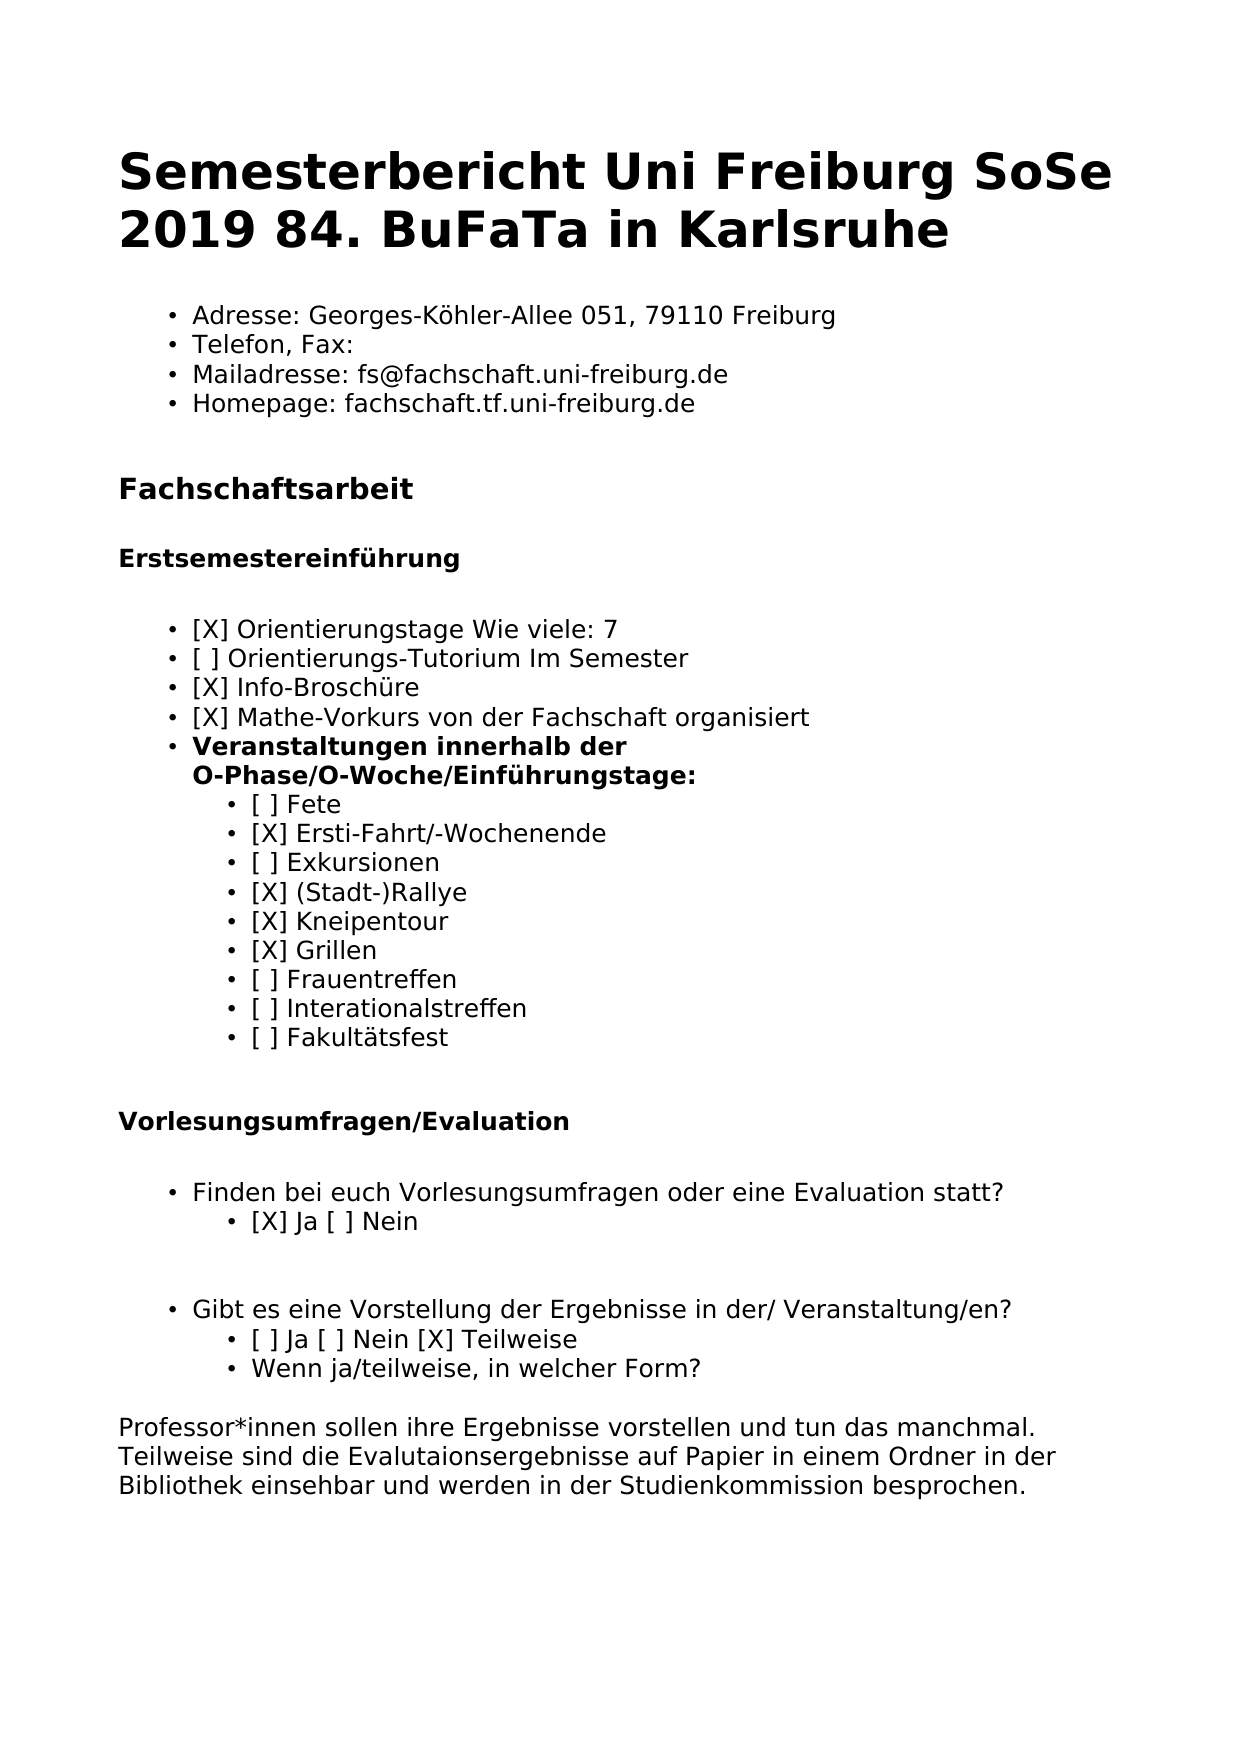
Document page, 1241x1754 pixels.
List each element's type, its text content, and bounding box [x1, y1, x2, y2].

list [ ] Fakultätsfest [236, 1024, 1122, 1053]
list [X] (Stadt-)Rallye [236, 878, 1122, 907]
list [X] Ersti-Fahrt/-Wochenende [236, 819, 1122, 849]
list Wenn ja/teilweise, in welcher Form? [236, 1354, 1122, 1383]
list [X] Info-Broschüre [177, 674, 1122, 703]
list [X] Grillen [236, 936, 1122, 965]
list Telefon, Fax: [177, 331, 1122, 360]
list [ ] Ja [ ] Nein [X] Teilweise [236, 1325, 1122, 1354]
subtitle Erstsemestereinführung [118, 544, 1122, 573]
list [ ] Exkursionen [236, 849, 1122, 878]
list [X] Mathe-Vorkurs von der Fachschaft organisiert [177, 703, 1122, 732]
list [X] Orientierungstage Wie viele: 7 [177, 615, 1122, 644]
list [ ] Interationalstreffen [236, 994, 1122, 1024]
text Professor*innen sollen ihre Ergebnisse vorstellen und tun das manchmal. Teilweise sind die Evalutaionsergebnisse auf Papier in einem Ordner in der Bibliothek einsehbar und werden in der Studienkommission besprochen. [118, 1413, 1122, 1500]
list Mailadresse: fs@fachschaft.uni-freiburg.de [177, 360, 1122, 389]
list [ ] Orientierungs-Tutorium Im Semester [177, 644, 1122, 674]
subtitle Fachschaftsarbeit [118, 473, 1122, 507]
list [ ] Frauentreffen [236, 965, 1122, 994]
list Veranstaltungen innerhalb der O-Phase/O-Woche/Einführungstage: [177, 732, 1122, 790]
list [X] Kneipentour [236, 907, 1122, 936]
list [X] Ja [ ] Nein [236, 1208, 1122, 1237]
list Gibt es eine Vorstellung der Ergebnisse in der/ Veranstaltung/en? [177, 1296, 1122, 1325]
list [ ] Fete [236, 790, 1122, 819]
subtitle Semesterbericht Uni Freiburg SoSe 2019 84. BuFaTa in Karlsruhe [118, 143, 1122, 259]
list Adresse: Georges-Köhler-Allee 051, 79110 Freiburg [177, 302, 1122, 331]
list Homepage: fachschaft.tf.uni-freiburg.de [177, 389, 1122, 418]
subtitle Vorlesungsumfragen/Evaluation [118, 1107, 1122, 1136]
list Finden bei euch Vorlesungsumfragen oder eine Evaluation statt? [177, 1178, 1122, 1208]
